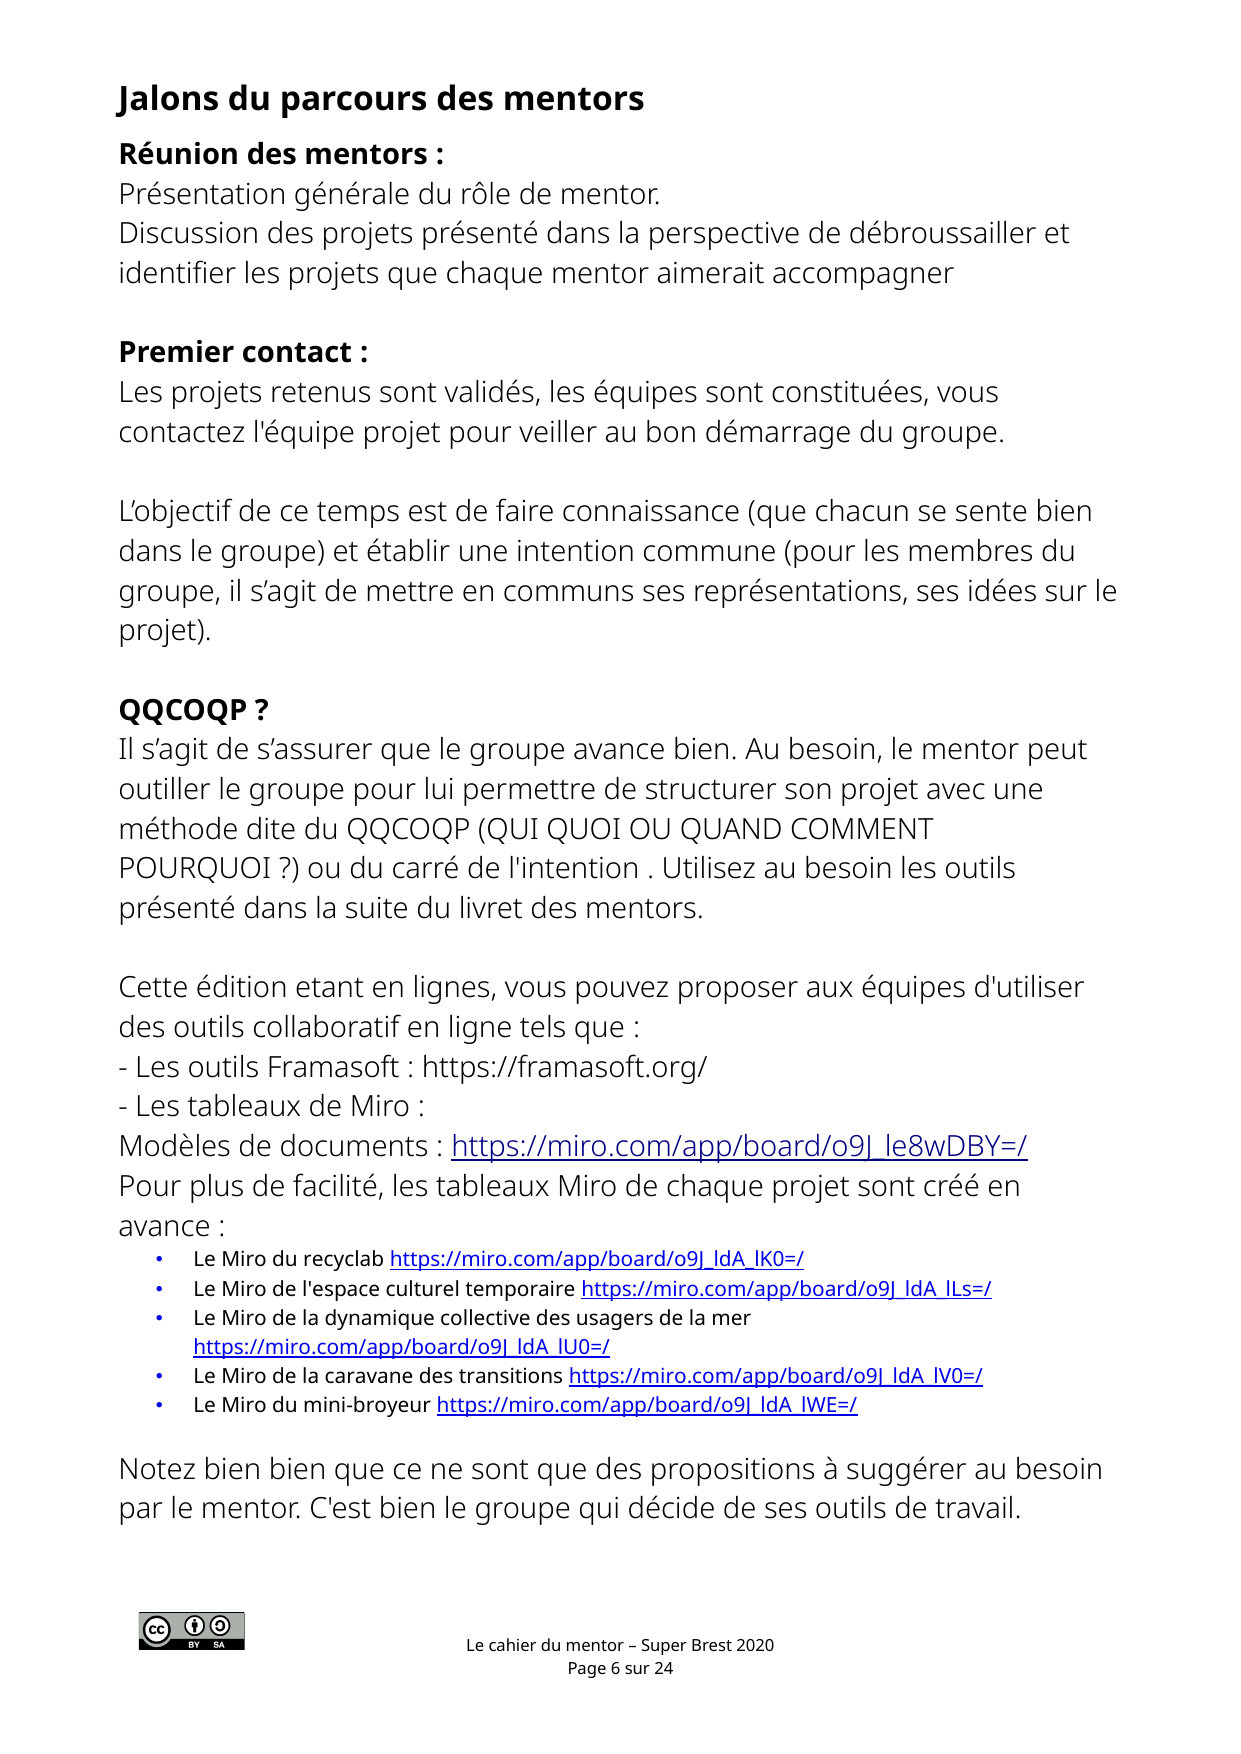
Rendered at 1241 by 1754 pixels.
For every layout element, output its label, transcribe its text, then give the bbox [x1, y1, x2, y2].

list Le Miro de la caravane des transitions https://miro.com/app/board/o9J_ldA_lV0=/ [156, 1360, 1122, 1389]
text Les projets retenus sont validés, les équipes sont constituées, vous contactez l'équipe projet pour veiller au bon démarrage du groupe. [118, 371, 1122, 451]
list Le Miro du mini-broyeur https://miro.com/app/board/o9J_ldA_lWE=/ [156, 1389, 1122, 1419]
list Le Miro de l'espace culturel temporaire https://miro.com/app/board/o9J_ldA_lLs=/ [156, 1273, 1122, 1302]
text Premier contact : [118, 332, 1122, 371]
text Modèles de documents : https://miro.com/app/board/o9J_le8wDBY=/ [118, 1125, 1122, 1165]
text QQCOQP ? [118, 689, 1122, 728]
text - Les tableaux de Miro : [118, 1086, 1122, 1125]
subtitle Jalons du parcours des mentors [118, 75, 1122, 121]
text Réunion des mentors : [118, 133, 1122, 173]
list Le Miro de la dynamique collective des usagers de la mer https://miro.com/app/board/o9J_ldA_lU0=/ [156, 1302, 1122, 1360]
text Notez bien bien que ce ne sont que des propositions à suggérer au besoin par le mentor. C'est bien le groupe qui décide de ses outils de travail. [118, 1448, 1122, 1527]
text Discussion des projets présenté dans la perspective de débroussailler et identifier les projets que chaque mentor aimerait accompagner [118, 213, 1122, 292]
text Il s’agit de s’assurer que le groupe avance bien. Au besoin, le mentor peut outiller le groupe pour lui permettre de structurer son projet avec une méthode dite du QQCOQP (QUI QUOI OU QUAND COMMENT POURQUOI ?) ou du carré de l'intention . Utilisez au besoin les outils présenté dans la suite du livret des mentors. [118, 728, 1122, 927]
text Présentation générale du rôle de mentor. [118, 173, 1122, 213]
text - Les outils Framasoft : https://framasoft.org/ [118, 1046, 1122, 1086]
text Cette édition etant en lignes, vous pouvez proposer aux équipes d'utiliser des outils collaboratif en ligne tels que : [118, 967, 1122, 1046]
picture [138, 1612, 245, 1650]
text Pour plus de facilité, les tableaux Miro de chaque projet sont créé en avance : [118, 1165, 1122, 1244]
list Le Miro du recyclab https://miro.com/app/board/o9J_ldA_lK0=/ [156, 1244, 1122, 1273]
text L’objectif de ce temps est de faire connaissance (que chacun se sente bien dans le groupe) et établir une intention commune (pour les membres du groupe, il s’agit de mettre en communs ses représentations, ses idées sur le projet). [118, 490, 1122, 649]
